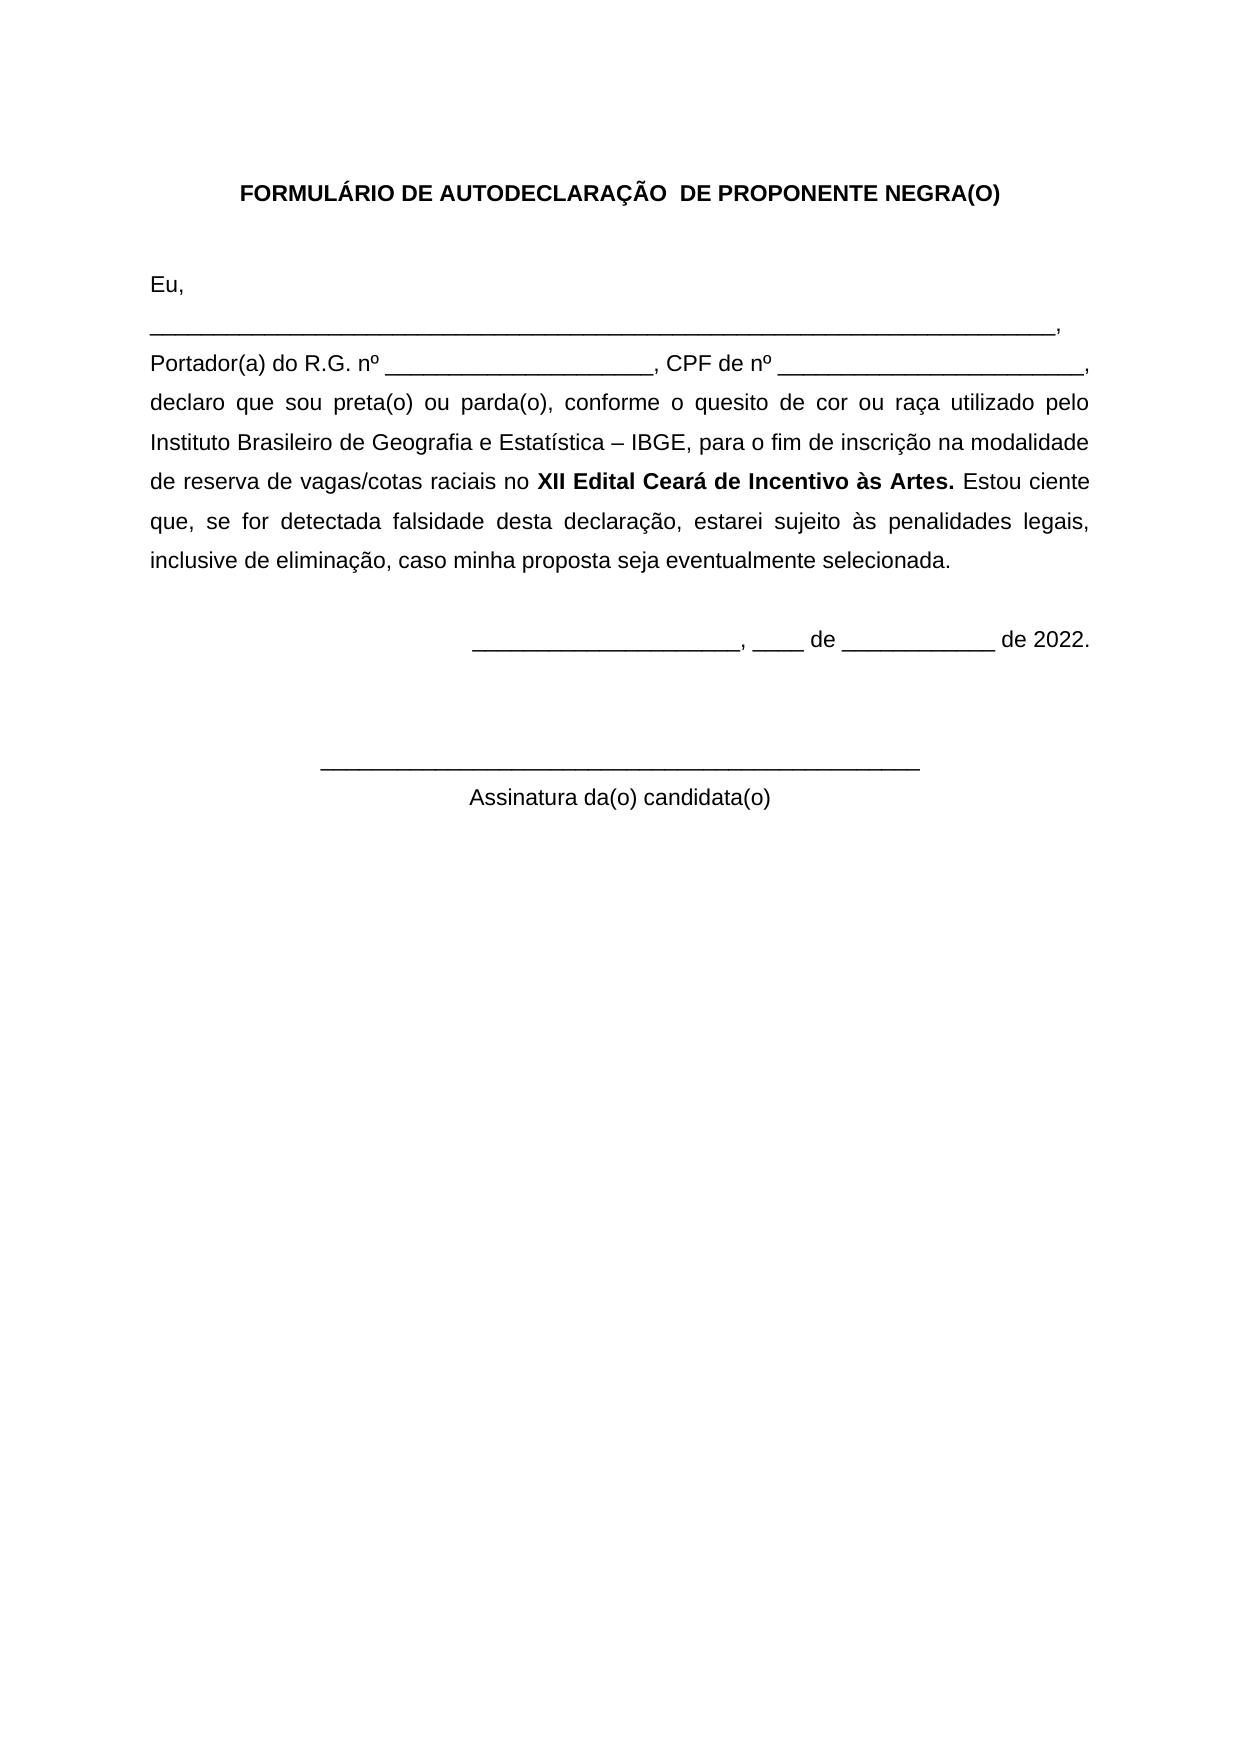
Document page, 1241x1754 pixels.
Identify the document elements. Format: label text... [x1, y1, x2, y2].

text Eu, _______________________________________________________________________, Portador(a) do R.G. nº _____________________, CPF de nº ________________________, declaro que sou preta(o) ou parda(o), conforme o quesito de cor ou raça utilizado pelo Instituto Brasileiro de Geografia e Estatística – IBGE, para o fim de inscrição na modalidade de reserva de vagas/cotas raciais no XII Edital Ceará de Incentivo às Artes. Estou ciente que, se for detectada falsidade desta declaração, estarei sujeito às penalidades legais, inclusive de eliminação, caso minha proposta seja eventualmente selecionada. [150, 271, 1090, 573]
text Assinatura da(o) candidata(o) [150, 784, 1090, 810]
text FORMULÁRIO DE AUTODECLARAÇÃO DE PROPONENTE NEGRA(O) [150, 180, 1090, 207]
text _______________________________________________ [150, 744, 1090, 771]
text _____________________, ____ de ____________ de 2022. [150, 626, 1090, 652]
